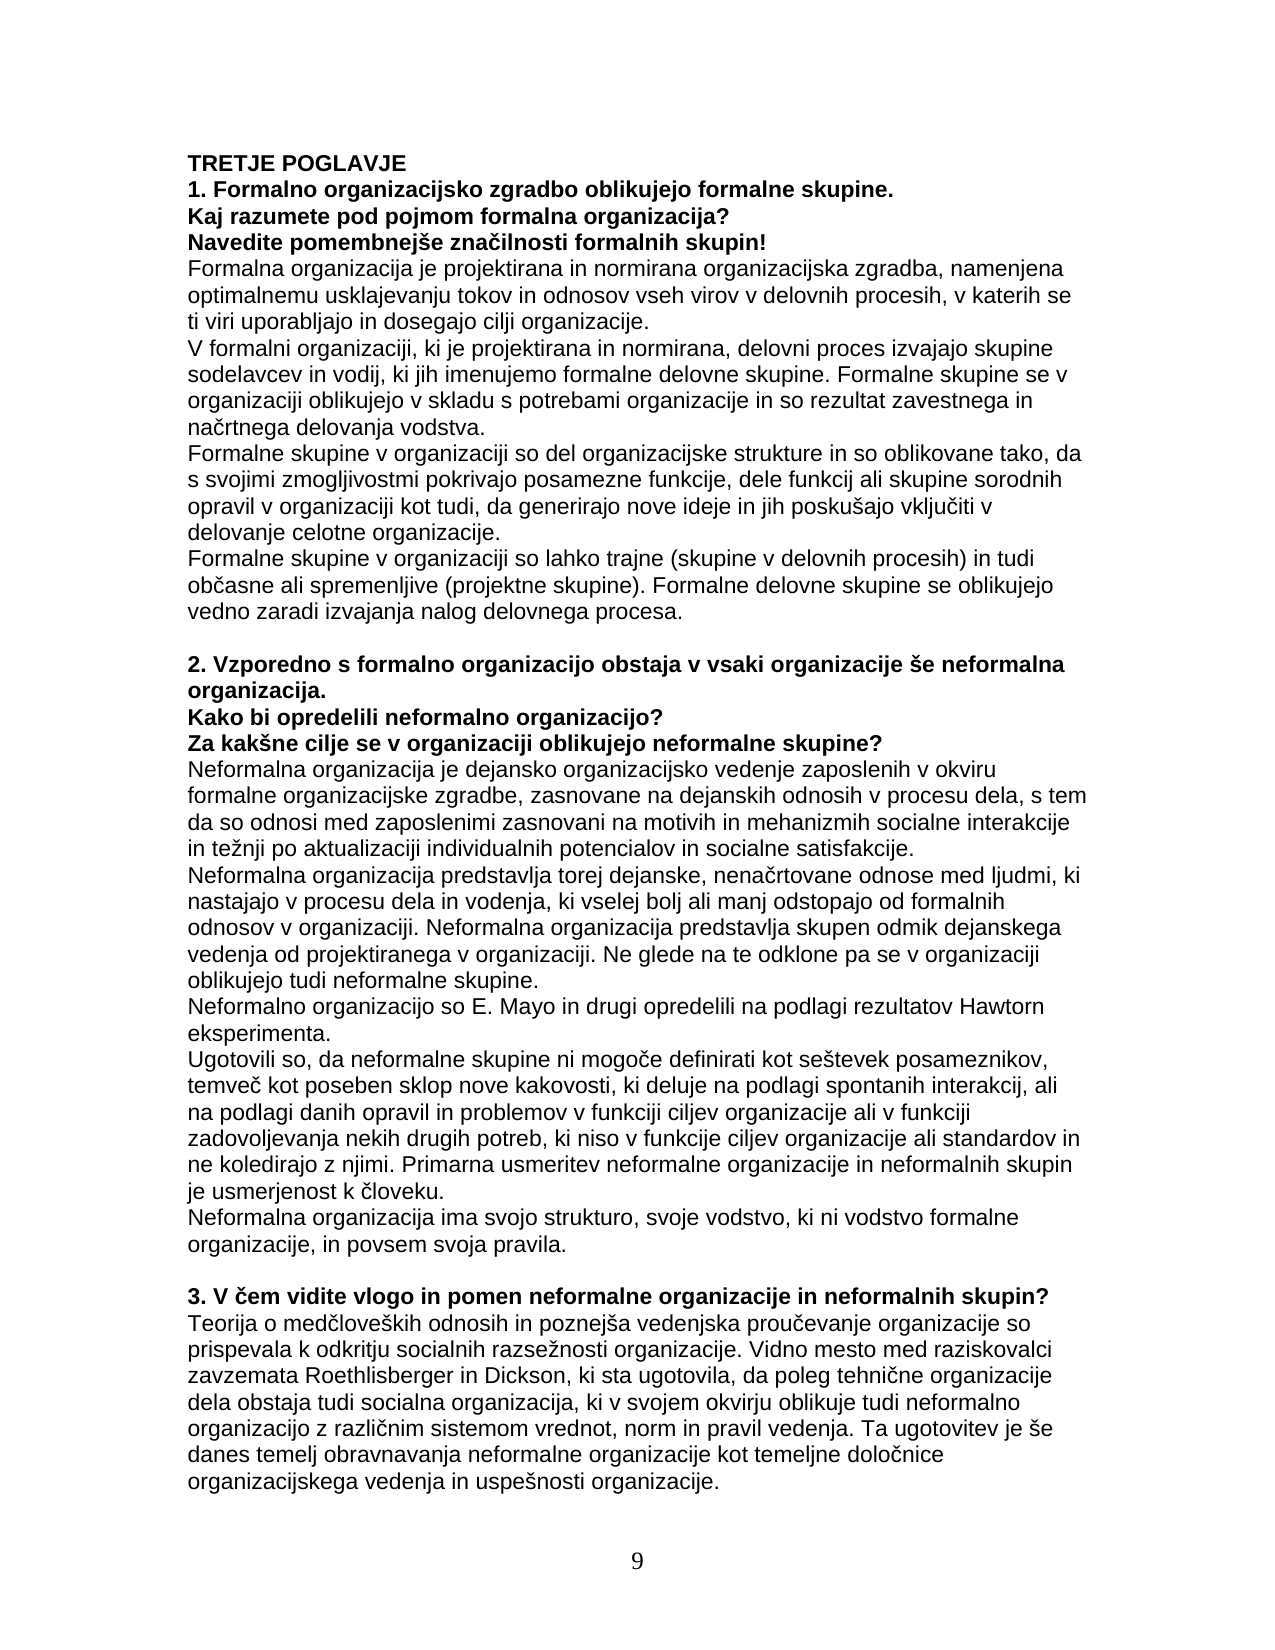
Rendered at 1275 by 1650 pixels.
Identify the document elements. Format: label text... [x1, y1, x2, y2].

text Navedite pomembnejše značilnosti formalnih skupin! [187, 229, 1087, 255]
text V formalni organizaciji, ki je projektirana in normirana, delovni proces izvajajo skupine sodelavcev in vodij, ki jih imenujemo formalne delovne skupine. Formalne skupine se v organizaciji oblikujejo v skladu s potrebami organizacije in so rezultat zavestnega in načrtnega delovanja vodstva. [187, 334, 1087, 440]
text Formalne skupine v organizaciji so lahko trajne (skupine v delovnih procesih) in tudi občasne ali spremenljive (projektne skupine). Formalne delovne skupine se oblikujejo vedno zaradi izvajanja nalog delovnega procesa. [187, 545, 1087, 624]
text Kako bi opredelili neformalno organizacijo? [187, 703, 1087, 730]
text Kaj razumete pod pojmom formalna organizacija? [187, 203, 1087, 229]
text Neformalna organizacija ima svojo strukturo, svoje vodstvo, ki ni vodstvo formalne organizacije, in povsem svoja pravila. [187, 1204, 1087, 1257]
text Za kakšne cilje se v organizaciji oblikujejo neformalne skupine? [187, 730, 1087, 756]
text Neformalna organizacija je dejansko organizacijsko vedenje zaposlenih v okviru formalne organizacijske zgradbe, zasnovane na dejanskih odnosih v procesu dela, s tem da so odnosi med zaposlenimi zasnovani na motivih in mehanizmih socialne interakcije in težnji po aktualizaciji individualnih potencialov in socialne satisfakcije. [187, 756, 1087, 862]
text 1. Formalno organizacijsko zgradbo oblikujejo formalne skupine. [187, 176, 1087, 203]
text Formalne skupine v organizaciji so del organizacijske strukture in so oblikovane tako, da s svojimi zmogljivostmi pokrivajo posamezne funkcije, dele funkcij ali skupine sorodnih opravil v organizaciji kot tudi, da generirajo nove ideje in jih poskušajo vključiti v delovanje celotne organizacije. [187, 440, 1087, 545]
text Neformalno organizacijo so E. Mayo in drugi opredelili na podlagi rezultatov Hawtorn eksperimenta. [187, 993, 1087, 1046]
text TRETJE POGLAVJE [187, 150, 1087, 176]
text Teorija o medčloveških odnosih in poznejša vedenjska proučevanje organizacije so prispevala k odkritju socialnih razsežnosti organizacije. Vidno mesto med raziskovalci zavzemata Roethlisberger in Dickson, ki sta ugotovila, da poleg tehnične organizacije dela obstaja tudi socialna organizacija, ki v svojem okvirju oblikuje tudi neformalno organizacijo z različnim sistemom vrednot, norm in pravil vedenja. Ta ugotovitev je še danes temelj obravnavanja neformalne organizacije kot temeljne določnice organizacijskega vedenja in uspešnosti organizacije. [187, 1309, 1087, 1494]
text Ugotovili so, da neformalne skupine ni mogoče definirati kot seštevek posameznikov, temveč kot poseben sklop nove kakovosti, ki deluje na podlagi spontanih interakcij, ali na podlagi danih opravil in problemov v funkciji ciljev organizacije ali v funkciji zadovoljevanja nekih drugih potreb, ki niso v funkcije ciljev organizacije ali standardov in ne koledirajo z njimi. Primarna usmeritev neformalne organizacije in neformalnih skupin je usmerjenost k človeku. [187, 1046, 1087, 1204]
text Formalna organizacija je projektirana in normirana organizacijska zgradba, namenjena optimalnemu usklajevanju tokov in odnosov vseh virov v delovnih procesih, v katerih se ti viri uporabljajo in dosegajo cilji organizacije. [187, 255, 1087, 334]
text 2. Vzporedno s formalno organizacijo obstaja v vsaki organizacije še neformalna organizacija. [187, 651, 1087, 703]
text Neformalna organizacija predstavlja torej dejanske, nenačrtovane odnose med ljudmi, ki nastajajo v procesu dela in vodenja, ki vselej bolj ali manj odstopajo od formalnih odnosov v organizaciji. Neformalna organizacija predstavlja skupen odmik dejanskega vedenja od projektiranega v organizaciji. Ne glede na te odklone pa se v organizaciji oblikujejo tudi neformalne skupine. [187, 862, 1087, 993]
text 3. V čem vidite vlogo in pomen neformalne organizacije in neformalnih skupin? [187, 1283, 1087, 1309]
